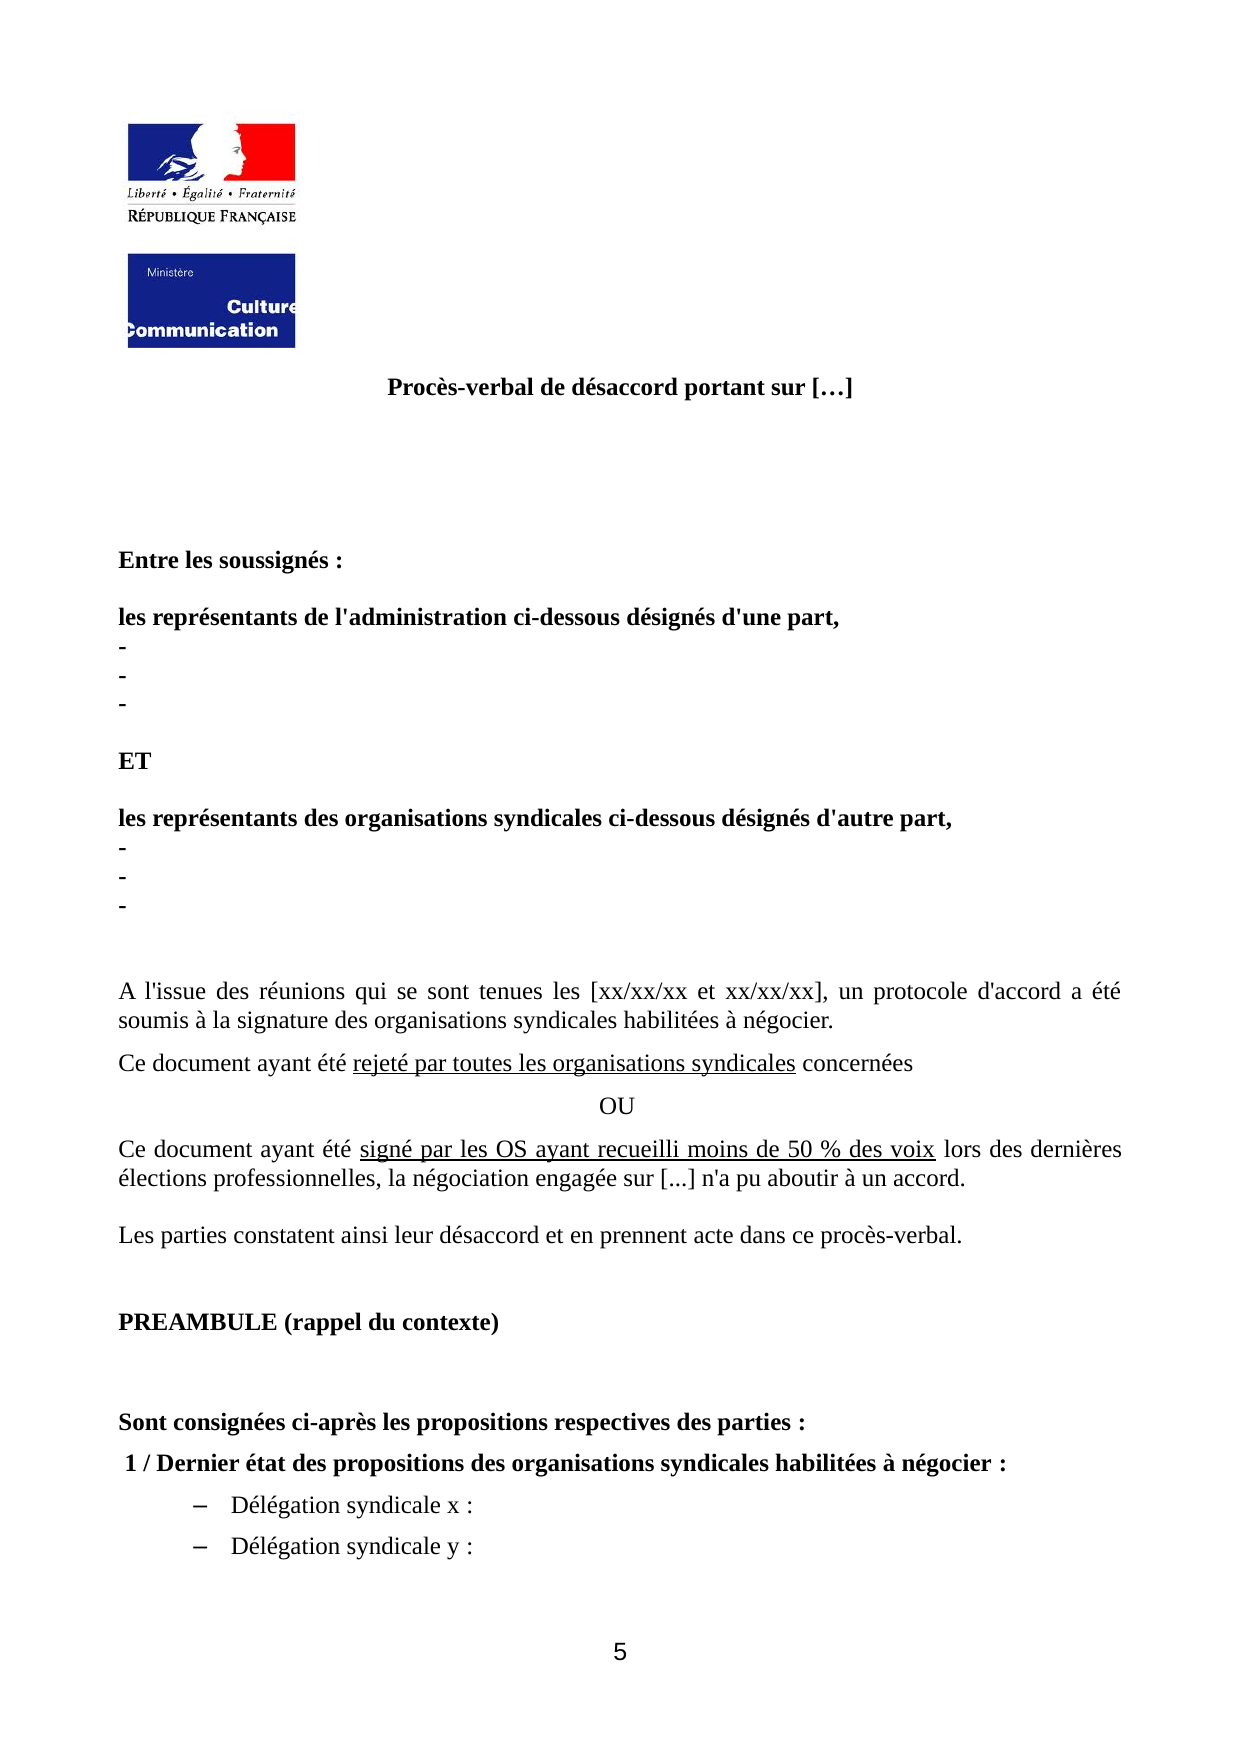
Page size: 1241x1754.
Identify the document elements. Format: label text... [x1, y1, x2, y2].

text ET [118, 746, 1122, 775]
text PREAMBULE (rappel du contexte) [118, 1307, 1122, 1335]
text - [118, 631, 1122, 660]
text Ce document ayant été rejeté par toutes les organisations syndicales concernées [118, 1048, 1122, 1077]
text OU [118, 1091, 1122, 1120]
text - [118, 660, 1122, 688]
text A l'issue des réunions qui se sont tenues les [xx/xx/xx et xx/xx/xx], un protocole d'accord a été soumis à la signature des organisations syndicales habilitées à négocier. [118, 976, 1122, 1033]
picture [121, 121, 300, 348]
list Délégation syndicale x : [193, 1490, 1122, 1518]
text Ce document ayant été signé par les OS ayant recueilli moins de 50 % des voix lors des dernières élections professionnelles, la négociation engagée sur [...] n'a pu aboutir à un accord. [118, 1134, 1122, 1192]
text - [118, 890, 1122, 918]
text Procès-verbal de désaccord portant sur […] [118, 372, 1122, 401]
text 1 / Dernier état des propositions des organisations syndicales habilitées à négocier : [118, 1448, 1122, 1477]
text les représentants des organisations syndicales ci-dessous désignés d'autre part, [118, 803, 1122, 832]
text Les parties constatent ainsi leur désaccord et en prennent acte dans ce procès-verbal. [118, 1220, 1122, 1249]
list Délégation syndicale y : [193, 1531, 1122, 1560]
text Sont consignées ci-après les propositions respectives des parties : [118, 1407, 1122, 1436]
text - [118, 688, 1122, 717]
text - [118, 861, 1122, 890]
text - [118, 832, 1122, 861]
text les représentants de l'administration ci-dessous désignés d'une part, [118, 602, 1122, 631]
text Entre les soussignés : [118, 545, 1122, 573]
